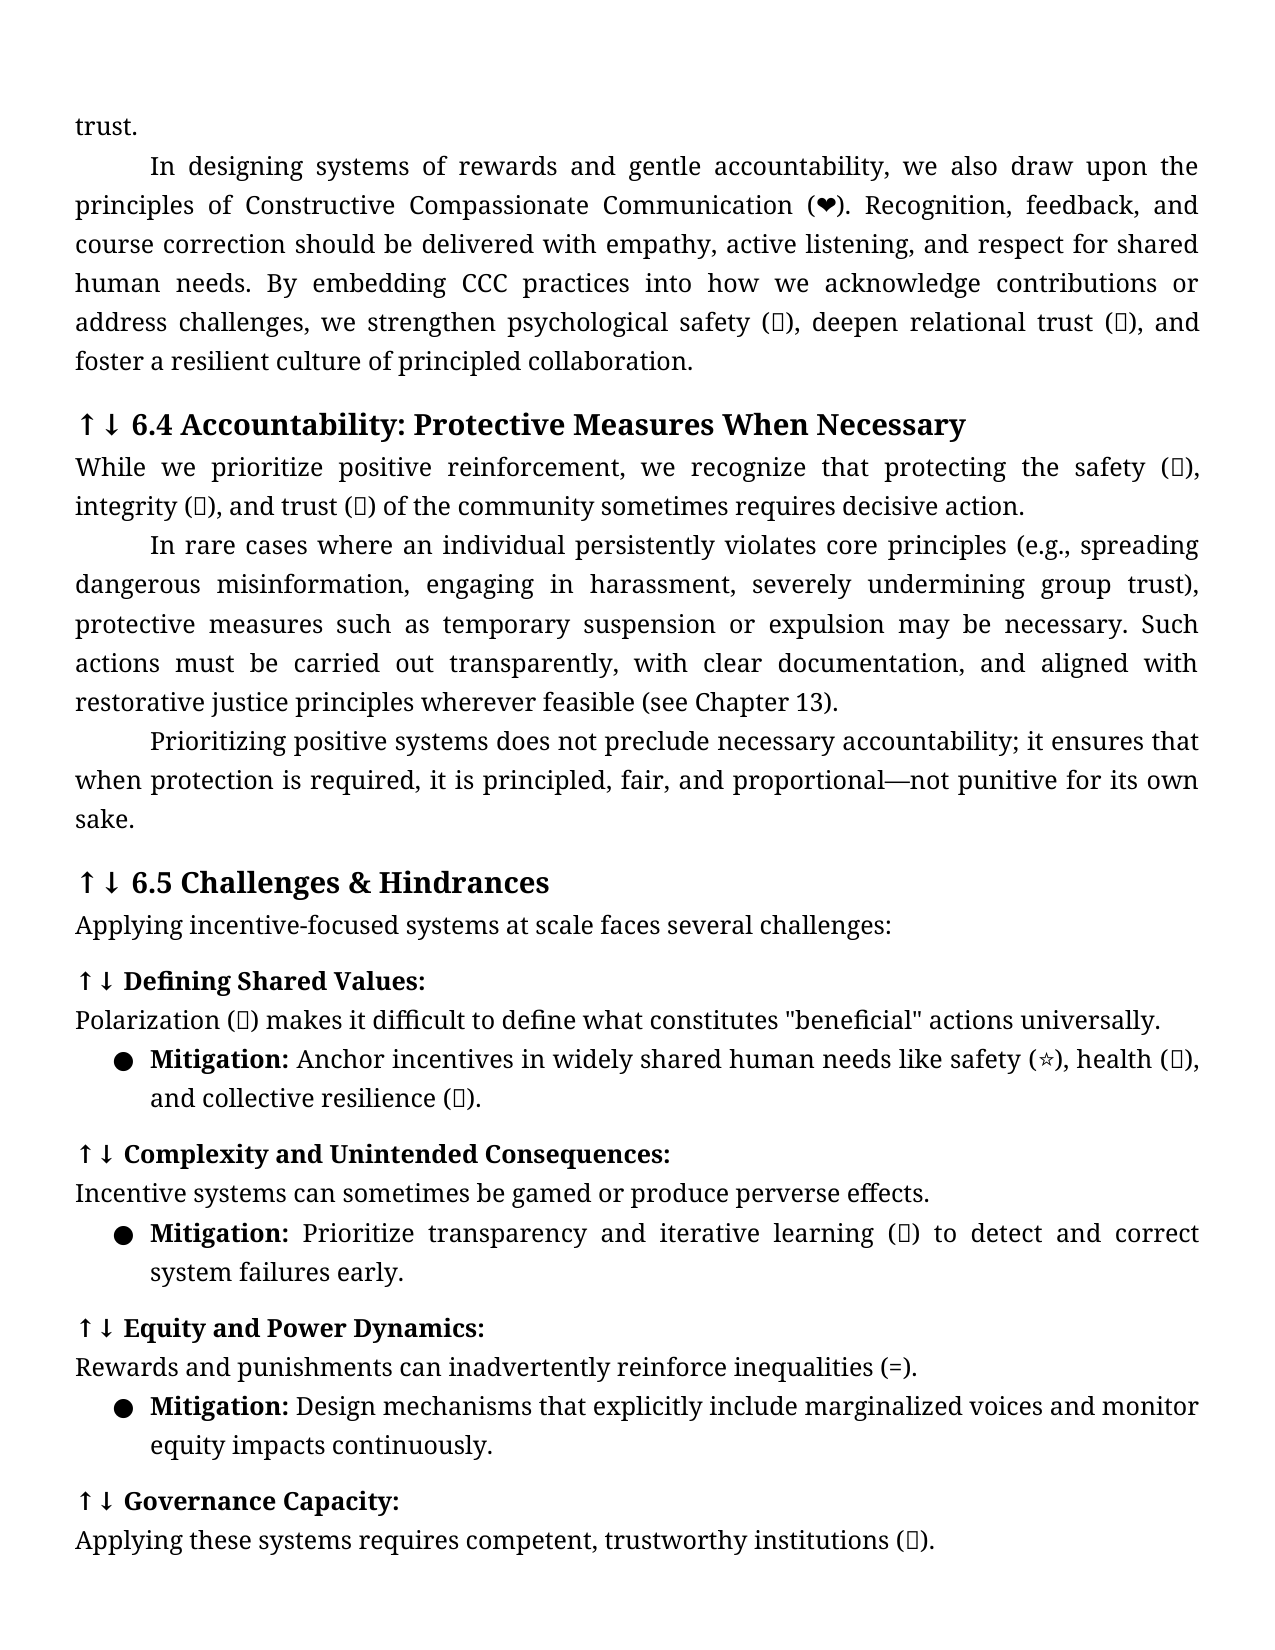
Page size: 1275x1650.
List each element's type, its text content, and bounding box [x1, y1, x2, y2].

text Incentive systems can sometimes be gamed or produce perverse effects. [75, 1176, 1200, 1210]
subtitle ↑↓ Defining Shared Values: [75, 964, 1200, 998]
list Mitigation: Prioritize transparency and iterative learning (🔄) to detect and correct system failures early. [112, 1215, 1200, 1288]
text While we prioritize positive reinforcement, we recognize that protecting the safety (🧠), integrity (📀), and trust (🤝) of the community sometimes requires decisive action. [75, 450, 1200, 523]
text trust. [75, 109, 1200, 143]
subtitle ↑↓ Equity and Power Dynamics: [75, 1310, 1200, 1344]
list Mitigation: Anchor incentives in widely shared human needs like safety (⭐️), health (🧠), and collective resilience (🤝). [112, 1042, 1200, 1115]
subtitle ↑↓ Complexity and Unintended Consequences: [75, 1137, 1200, 1171]
text Rewards and punishments can inadvertently reinforce inequalities (=). [75, 1349, 1200, 1383]
list Mitigation: Design mechanisms that explicitly include marginalized voices and monitor equity impacts continuously. [112, 1389, 1200, 1462]
text Polarization (🤝) makes it difficult to define what constitutes "beneficial" actions universally. [75, 1003, 1200, 1037]
text In rare cases where an individual persistently violates core principles (e.g., spreading dangerous misinformation, engaging in harassment, severely undermining group trust), protective measures such as temporary suspension or expulsion may be necessary. Such actions must be carried out transparently, with clear documentation, and aligned with restorative justice principles wherever feasible (see Chapter 13). [75, 528, 1200, 719]
text Prioritizing positive systems does not preclude necessary accountability; it ensures that when protection is required, it is principled, fair, and proportional—not punitive for its own sake. [75, 724, 1200, 836]
subtitle ↑↓ 6.4 Accountability: Protective Measures When Necessary [75, 404, 1200, 444]
subtitle ↑↓ 6.5 Challenges & Hindrances [75, 862, 1200, 902]
text In designing systems of rewards and gentle accountability, we also draw upon the principles of Constructive Compassionate Communication (❤️💬). Recognition, feedback, and course correction should be delivered with empathy, active listening, and respect for shared human needs. By embedding CCC practices into how we acknowledge contributions or address challenges, we strengthen psychological safety (🧠), deepen relational trust (🤝), and foster a resilient culture of principled collaboration. [75, 148, 1200, 378]
subtitle ↑↓ Governance Capacity: [75, 1484, 1200, 1518]
text Applying incentive-focused systems at scale faces several challenges: [75, 908, 1200, 942]
text Applying these systems requires competent, trustworthy institutions (🧠). [75, 1523, 1200, 1557]
